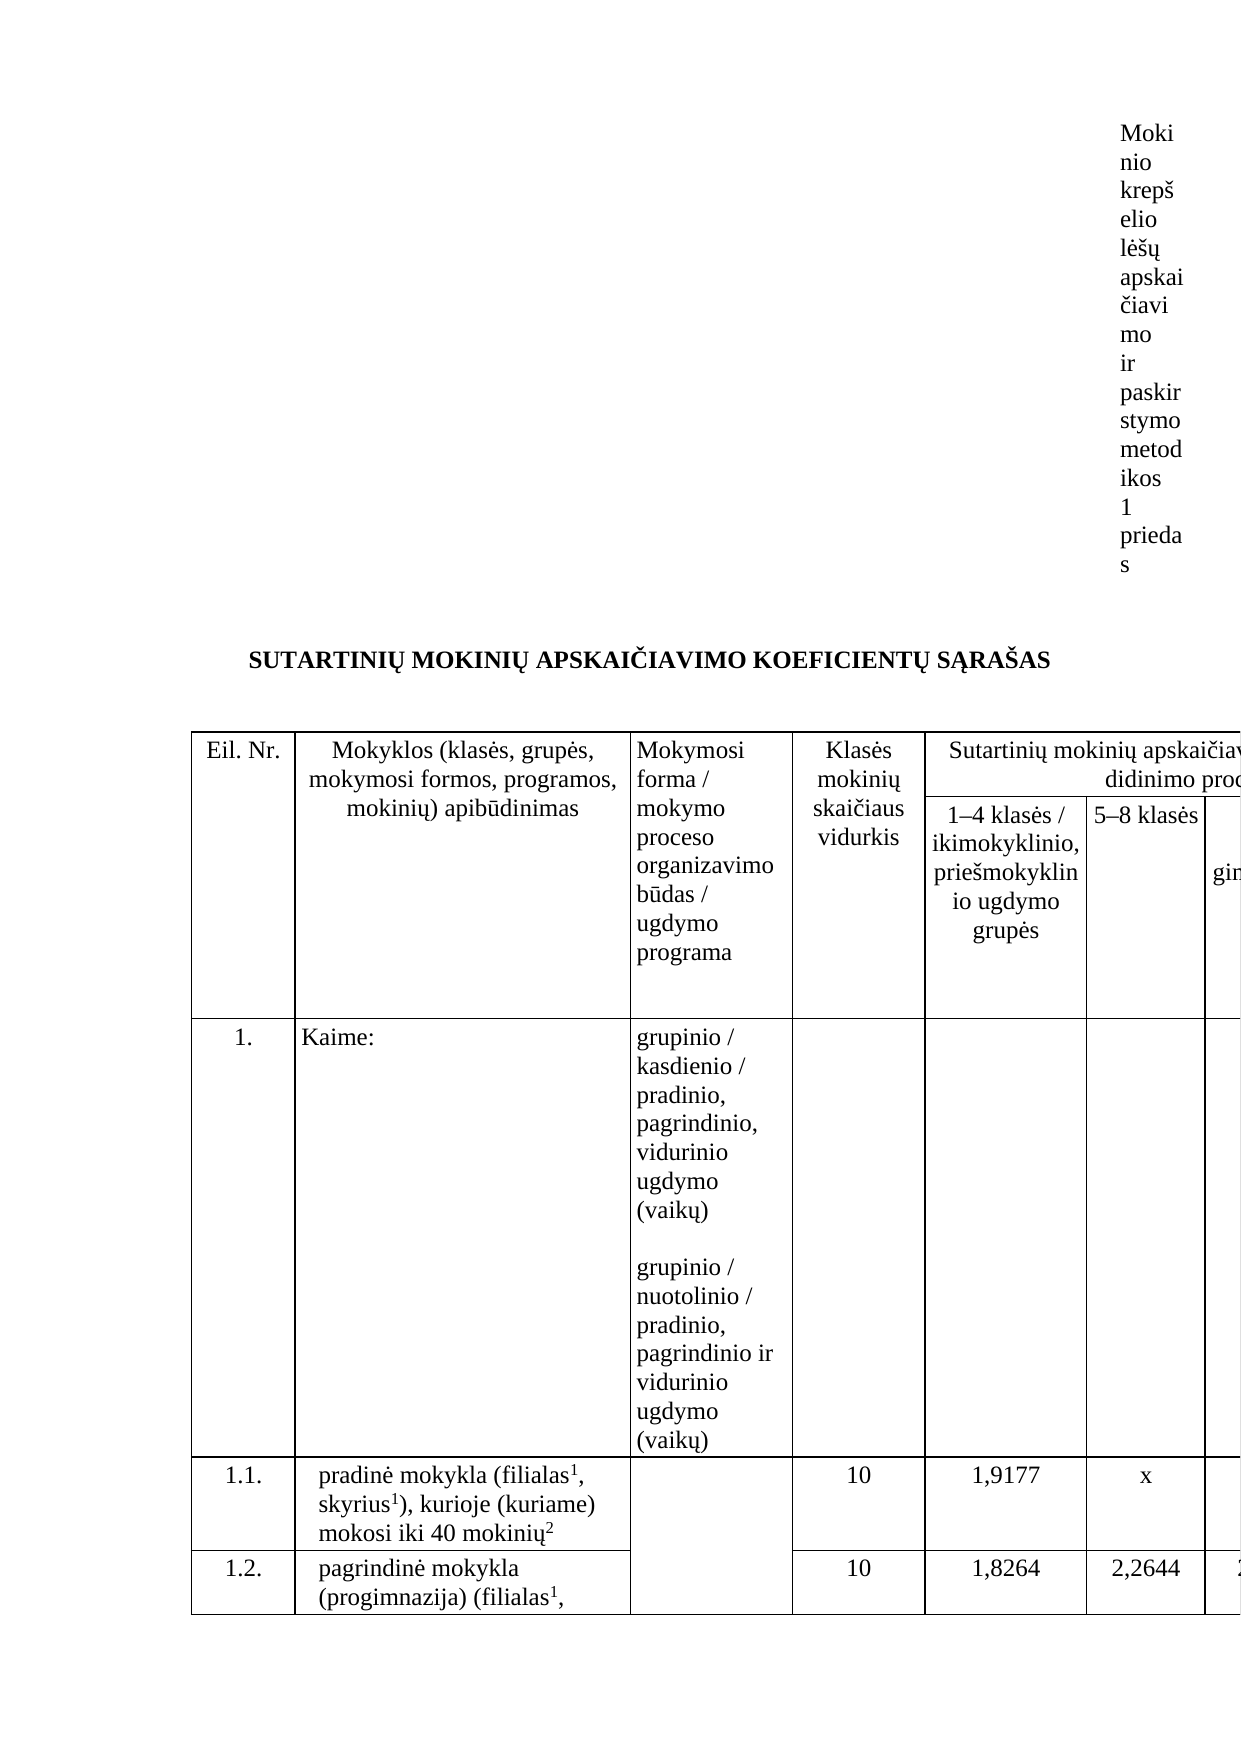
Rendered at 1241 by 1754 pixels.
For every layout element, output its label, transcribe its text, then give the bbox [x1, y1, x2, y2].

table_cell x [1087, 1458, 1204, 1549]
text ir paskirstymo metodikos [1120, 348, 1184, 492]
table_cell 10 [793, 1551, 924, 1614]
table_cell [1087, 1019, 1204, 1456]
text 1 priedas [1120, 492, 1184, 578]
table_cell 10 [793, 1458, 924, 1549]
table_cell x [1206, 1458, 1240, 1549]
table_cell [1206, 1019, 1240, 1456]
table_cell 1.2. [192, 1551, 294, 1614]
table_header Mokymosi forma / mokymo proceso organizavimo būdas / ugdymo programa [631, 733, 792, 1018]
table_cell 2,2644 [1087, 1551, 1204, 1614]
table_cell 1–4 klasės / ikimokyklinio, priešmokyklinio ugdymo grupės [926, 797, 1086, 1018]
table_header Klasės mokinių skaičiaus vidurkis [793, 733, 924, 1018]
table_cell 1,9177 [926, 1458, 1086, 1549]
table_header Mokyklos (klasės, grupės, mokymosi formos, programos, mokinių) apibūdinimas [296, 733, 630, 1018]
table_cell [926, 1019, 1086, 1456]
table_cell 1,8264 [926, 1551, 1086, 1614]
table_cell [793, 1019, 924, 1456]
table_cell pradinė mokykla (filialas1, skyrius1), kurioje (kuriame) mokosi iki 40 mokinių2 [296, 1458, 630, 1549]
table_cell Kaime: [296, 1019, 630, 1456]
table_cell pagrindinė mokykla (progimnazija) (filialas1, [296, 1551, 630, 1614]
table_cell 5–8 klasės [1087, 797, 1204, 1018]
text Mokinio krepšelio lėšų apskaičiavimo [1120, 118, 1184, 348]
table_cell 1.1. [192, 1458, 294, 1549]
table_cell [631, 1458, 792, 1614]
text SUTARTINIŲ MOKINIŲ APSKAIČIAVIMO KOEFICIENTŲ SĄRAŠAS [177, 645, 1122, 674]
table_cell 2,7438 [1206, 1551, 1240, 1614]
table_cell grupinio / kasdienio / pradinio, pagrindinio, vidurinio ugdymo (vaikų) grupinio / nuotolinio / pradinio, pagrindinio ir vidurinio ugdymo (vaikų) [631, 1019, 792, 1456]
table_header Sutartinių mokinių apskaičiavimo koeficientai / jų didinimo procentai [926, 733, 1240, 796]
table_header Eil. Nr. [192, 733, 294, 1018]
table_cell 9–10 (I–II gimnazijos) klasės [1206, 797, 1240, 1018]
table_cell 1. [192, 1019, 294, 1456]
